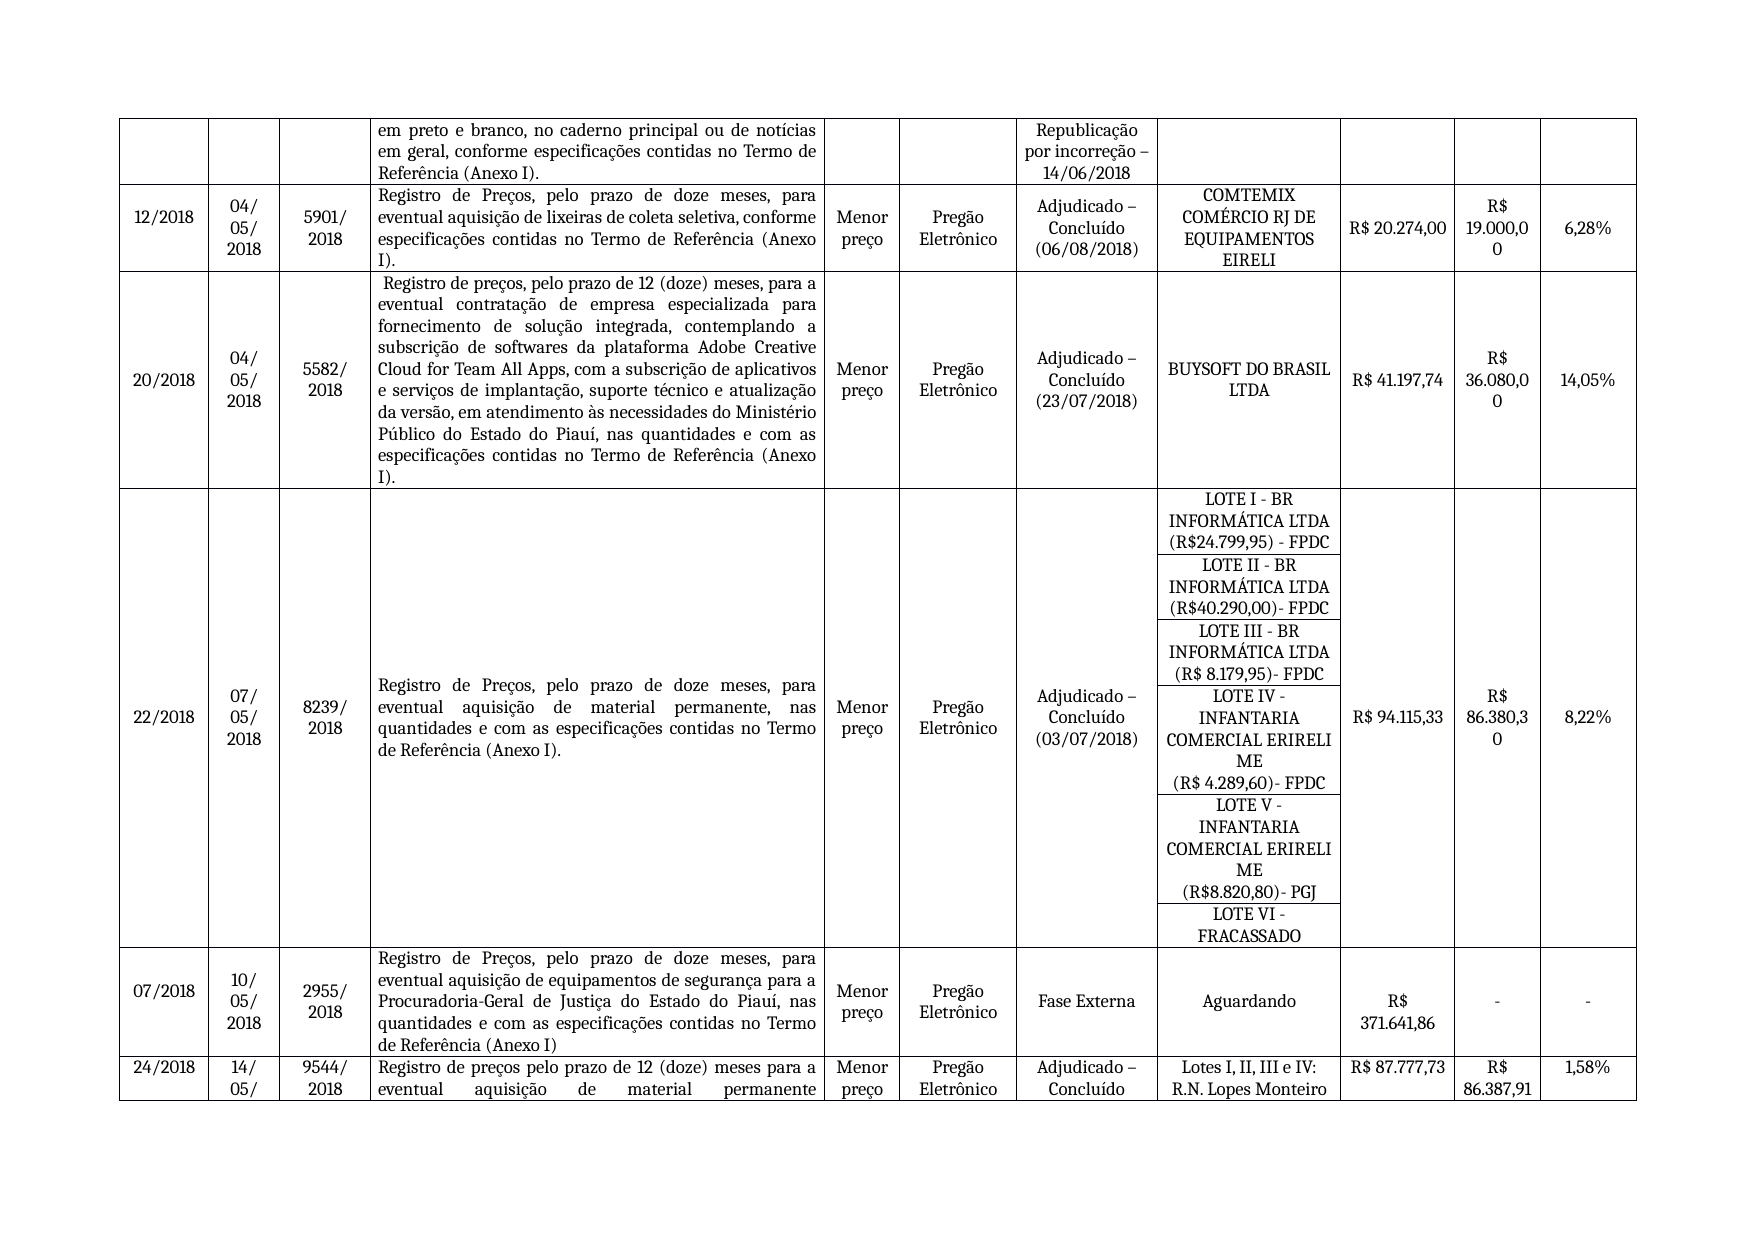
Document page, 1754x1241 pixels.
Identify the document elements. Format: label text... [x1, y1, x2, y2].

table_cell 9544/ 2018 [280, 1057, 370, 1100]
table_cell Pregão Eletrônico [900, 489, 1016, 947]
table_cell 1,58% [1541, 1057, 1636, 1100]
table_cell 10/ 05/ 2018 [209, 948, 279, 1056]
table_cell [1541, 119, 1636, 184]
table_cell 2955/ 2018 [280, 948, 370, 1056]
table_cell Pregão Eletrônico [900, 1057, 1016, 1100]
table_cell R$ 94.115,33 [1341, 489, 1454, 947]
table_cell Republicação por incorreção – 14/06/2018 [1017, 119, 1157, 184]
table_cell 22/2018 [120, 489, 208, 947]
table_cell Registro de Preços, pelo prazo de doze meses, para eventual aquisição de material permanente, nas quantidades e com as especificações contidas no Termo de Referência (Anexo I). [371, 489, 824, 947]
table_cell Adjudicado – Concluído (23/07/2018) [1017, 272, 1157, 488]
table_cell Adjudicado – Concluído [1017, 1057, 1157, 1100]
table_cell LOTE V - INFANTARIA COMERCIAL ERIRELI ME (R$8.820,80)- PGJ [1158, 795, 1340, 903]
table_cell Registro de Preços, pelo prazo de doze meses, para eventual aquisição de equipamentos de segurança para a Procuradoria-Geral de Justiça do Estado do Piauí, nas quantidades e com as especificações contidas no Termo de Referência (Anexo I) [371, 948, 824, 1056]
table_cell [280, 119, 370, 184]
table_cell LOTE IV - INFANTARIA COMERCIAL ERIRELI ME (R$ 4.289,60)- FPDC [1158, 686, 1340, 794]
table_cell Menor preço [825, 272, 899, 488]
table_cell [1455, 119, 1540, 184]
table_cell LOTE I - BR INFORMÁTICA LTDA (R$24.799,95) - FPDC [1158, 489, 1340, 553]
table_cell [1341, 119, 1454, 184]
table_cell 24/2018 [120, 1057, 208, 1100]
table_cell Registro de preços pelo prazo de 12 (doze) meses para a eventual aquisição de material permanente [371, 1057, 824, 1100]
table_cell LOTE II - BR INFORMÁTICA LTDA (R$40.290,00)- FPDC [1158, 555, 1340, 619]
table_cell Registro de Preços, pelo prazo de doze meses, para eventual aquisição de lixeiras de coleta seletiva, conforme especificações contidas no Termo de Referência (Anexo I). [371, 185, 824, 271]
table_cell R$ 86.387,91 [1455, 1057, 1540, 1100]
table_cell R$ 371.641,86 [1341, 948, 1454, 1056]
table_cell 12/2018 [120, 185, 208, 271]
table_cell 6,28% [1541, 185, 1636, 271]
table_cell R$ 19.000,00 [1455, 185, 1540, 271]
table_cell 5901/ 2018 [280, 185, 370, 271]
table_cell Aguardando [1158, 948, 1340, 1056]
table_cell LOTE III - BR INFORMÁTICA LTDA (R$ 8.179,95)- FPDC [1158, 620, 1340, 685]
table_cell [900, 119, 1016, 184]
table_cell 04/ 05/ 2018 [209, 185, 279, 271]
table_cell [1158, 119, 1340, 184]
table_cell COMTEMIX COMÉRCIO RJ DE EQUIPAMENTOS EIRELI [1158, 185, 1340, 271]
table_cell Menor preço [825, 185, 899, 271]
table_cell Menor preço [825, 1057, 899, 1100]
table_cell R$ 87.777,73 [1341, 1057, 1454, 1100]
table_cell R$ 20.274,00 [1341, 185, 1454, 271]
table_cell Adjudicado – Concluído (06/08/2018) [1017, 185, 1157, 271]
table_cell BUYSOFT DO BRASIL LTDA [1158, 272, 1340, 488]
table_cell Adjudicado – Concluído (03/07/2018) [1017, 489, 1157, 947]
table_cell R$ 86.380,30 [1455, 489, 1540, 947]
table_cell - [1455, 948, 1540, 1056]
table_cell Pregão Eletrônico [900, 185, 1016, 271]
table_cell 8239/ 2018 [280, 489, 370, 947]
table_cell 07/2018 [120, 948, 208, 1056]
table_cell [120, 119, 208, 184]
table_cell 14,05% [1541, 272, 1636, 488]
table_cell 20/2018 [120, 272, 208, 488]
table_cell 07/ 05/ 2018 [209, 489, 279, 947]
table_cell Lotes I, II, III e IV: R.N. Lopes Monteiro [1158, 1057, 1340, 1100]
table_cell R$ 41.197,74 [1341, 272, 1454, 488]
table_cell [209, 119, 279, 184]
table_cell 5582/ 2018 [280, 272, 370, 488]
table_cell Fase Externa [1017, 948, 1157, 1056]
table_cell Pregão Eletrônico [900, 272, 1016, 488]
table_cell LOTE VI - FRACASSADO [1158, 904, 1340, 947]
table_cell 14/ 05/ [209, 1057, 279, 1100]
table_cell - [1541, 948, 1636, 1056]
table_cell Menor preço [825, 948, 899, 1056]
table_cell 8,22% [1541, 489, 1636, 947]
table_cell R$ 36.080,00 [1455, 272, 1540, 488]
table_cell Pregão Eletrônico [900, 948, 1016, 1056]
table_cell Registro de preços, pelo prazo de 12 (doze) meses, para a eventual contratação de empresa especializada para fornecimento de solução integrada, contemplando a subscrição de softwares da plataforma Adobe Creative Cloud for Team All Apps, com a subscrição de aplicativos e serviços de implantação, suporte técnico e atualização da versão, em atendimento às necessidades do Ministério Público do Estado do Piauí, nas quantidades e com as especificações contidas no Termo de Referência (Anexo I). [371, 272, 824, 488]
table_cell Menor preço [825, 489, 899, 947]
table_cell em preto e branco, no caderno principal ou de notícias em geral, conforme especificações contidas no Termo de Referência (Anexo I). [371, 119, 824, 184]
table_cell [825, 119, 899, 184]
table_cell 04/ 05/ 2018 [209, 272, 279, 488]
